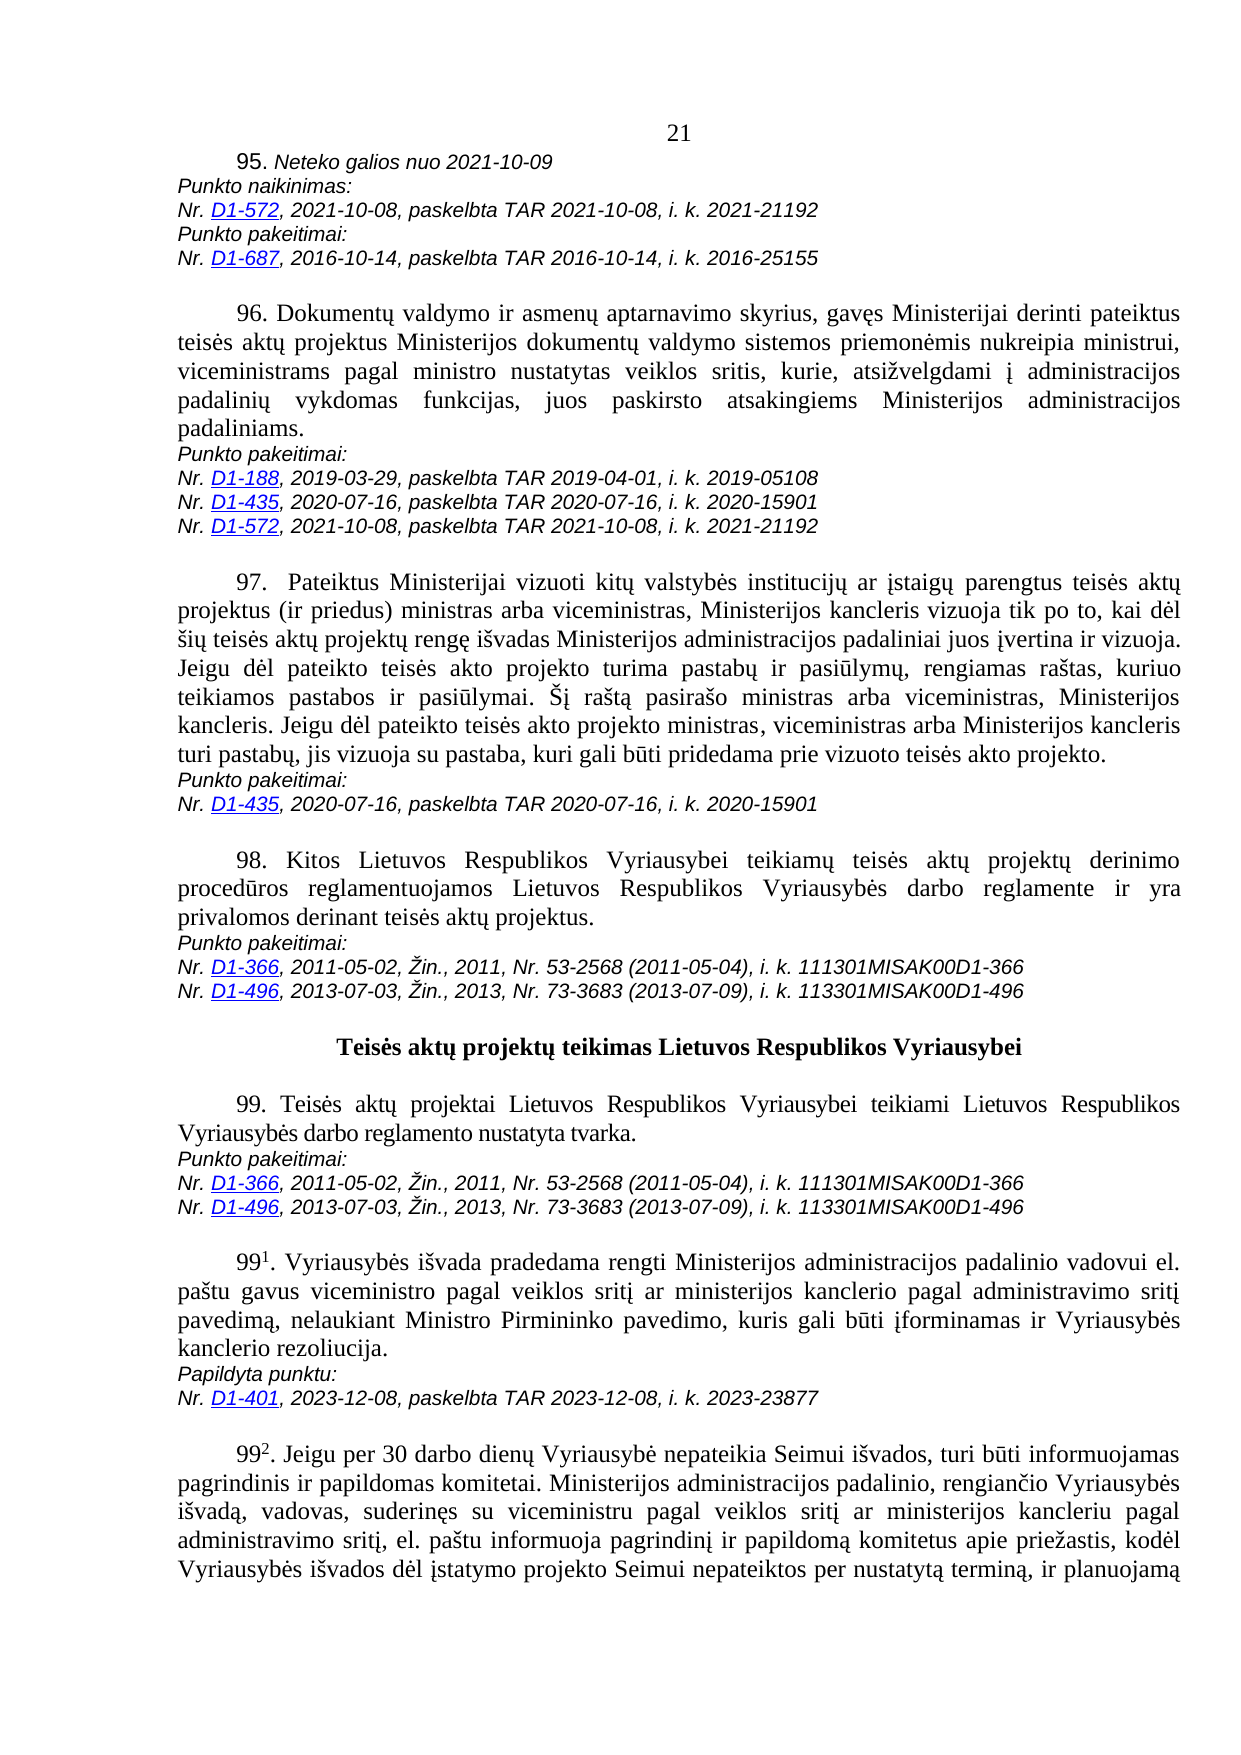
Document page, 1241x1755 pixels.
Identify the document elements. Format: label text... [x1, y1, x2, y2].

text Teisės aktų projektų teikimas Lietuvos Respublikos Vyriausybei [177, 1032, 1181, 1060]
text 96. Dokumentų valdymo ir asmenų aptarnavimo skyrius, gavęs Ministerijai derinti pateiktus teisės aktų projektus Ministerijos dokumentų valdymo sistemos priemonėmis nukreipia ministrui, viceministrams pagal ministro nustatytas veiklos sritis, kurie, atsižvelgdami į administracijos padalinių vykdomas funkcijas, juos paskirsto atsakingiems Ministerijos administracijos padaliniams. [177, 298, 1181, 442]
text Nr. D1-435, 2020-07-16, paskelbta TAR 2020-07-16, i. k. 2020-15901 [177, 792, 1181, 816]
text Nr. D1-435, 2020-07-16, paskelbta TAR 2020-07-16, i. k. 2020-15901 [177, 490, 1181, 514]
text Nr. D1-572, 2021-10-08, paskelbta TAR 2021-10-08, i. k. 2021-21192 [177, 198, 1181, 222]
text Nr. D1-572, 2021-10-08, paskelbta TAR 2021-10-08, i. k. 2021-21192 [177, 514, 1181, 538]
text Punkto pakeitimai: [177, 442, 1181, 466]
text Nr. D1-188, 2019-03-29, paskelbta TAR 2019-04-01, i. k. 2019-05108 [177, 466, 1181, 490]
text 992. Jeigu per 30 darbo dienų Vyriausybė nepateikia Seimui išvados, turi būti informuojamas pagrindinis ir papildomas komitetai. Ministerijos administracijos padalinio, rengiančio Vyriausybės išvadą, vadovas, suderinęs su viceministru pagal veiklos sritį ar ministerijos kancleriu pagal administravimo sritį, el. paštu informuoja pagrindinį ir papildomą komitetus apie priežastis, kodėl Vyriausybės išvados dėl įstatymo projekto Seimui nepateiktos per nustatytą terminą, ir planuojamą [177, 1439, 1181, 1583]
text Nr. D1-366, 2011-05-02, Žin., 2011, Nr. 53-2568 (2011-05-04), i. k. 111301MISAK00D1-366 [177, 1171, 1181, 1194]
text Punkto pakeitimai: [177, 222, 1181, 246]
text Punkto pakeitimai: [177, 1147, 1181, 1171]
text Punkto naikinimas: [177, 174, 1181, 198]
text 991. Vyriausybės išvada pradedama rengti Ministerijos administracijos padalinio vadovui el. paštu gavus viceministro pagal veiklos sritį ar ministerijos kanclerio pagal administravimo sritį pavedimą, nelaukiant Ministro Pirmininko pavedimo, kuris gali būti įforminamas ir Vyriausybės kanclerio rezoliucija. [177, 1247, 1181, 1362]
text Nr. D1-687, 2016-10-14, paskelbta TAR 2016-10-14, i. k. 2016-25155 [177, 246, 1181, 270]
text 98. Kitos Lietuvos Respublikos Vyriausybei teikiamų teisės aktų projektų derinimo procedūros reglamentuojamos Lietuvos Respublikos Vyriausybės darbo reglamente ir yra privalomos derinant teisės aktų projektus. [177, 845, 1181, 931]
text Punkto pakeitimai: [177, 768, 1181, 792]
text Nr. D1-496, 2013-07-03, Žin., 2013, Nr. 73-3683 (2013-07-09), i. k. 113301MISAK00D1-496 [177, 1194, 1181, 1218]
text Punkto pakeitimai: [177, 931, 1181, 955]
text Nr. D1-496, 2013-07-03, Žin., 2013, Nr. 73-3683 (2013-07-09), i. k. 113301MISAK00D1-496 [177, 979, 1181, 1003]
text Nr. D1-401, 2023-12-08, paskelbta TAR 2023-12-08, i. k. 2023-23877 [177, 1386, 1181, 1410]
text Nr. D1-366, 2011-05-02, Žin., 2011, Nr. 53-2568 (2011-05-04), i. k. 111301MISAK00D1-366 [177, 955, 1181, 979]
text 99. Teisės aktų projektai Lietuvos Respublikos Vyriausybei teikiami Lietuvos Respublikos Vyriausybės darbo reglamento nustatyta tvarka. [177, 1089, 1181, 1147]
text Papildyta punktu: [177, 1362, 1181, 1386]
text 97. Pateiktus Ministerijai vizuoti kitų valstybės institucijų ar įstaigų parengtus teisės aktų projektus (ir priedus) ministras arba viceministras, Ministerijos kancleris vizuoja tik po to, kai dėl šių teisės aktų projektų rengę išvadas Ministerijos administracijos padaliniai juos įvertina ir vizuoja. Jeigu dėl pateikto teisės akto projekto turima pastabų ir pasiūlymų, rengiamas raštas, kuriuo teikiamos pastabos ir pasiūlymai. Šį raštą pasirašo ministras arba viceministras, Ministerijos kancleris. Jeigu dėl pateikto teisės akto projekto ministras, viceministras arba Ministerijos kancleris turi pastabų, jis vizuoja su pastaba, kuri gali būti pridedama prie vizuoto teisės akto projekto. [177, 567, 1181, 768]
text 95. Neteko galios nuo 2021-10-09 [177, 148, 1181, 174]
